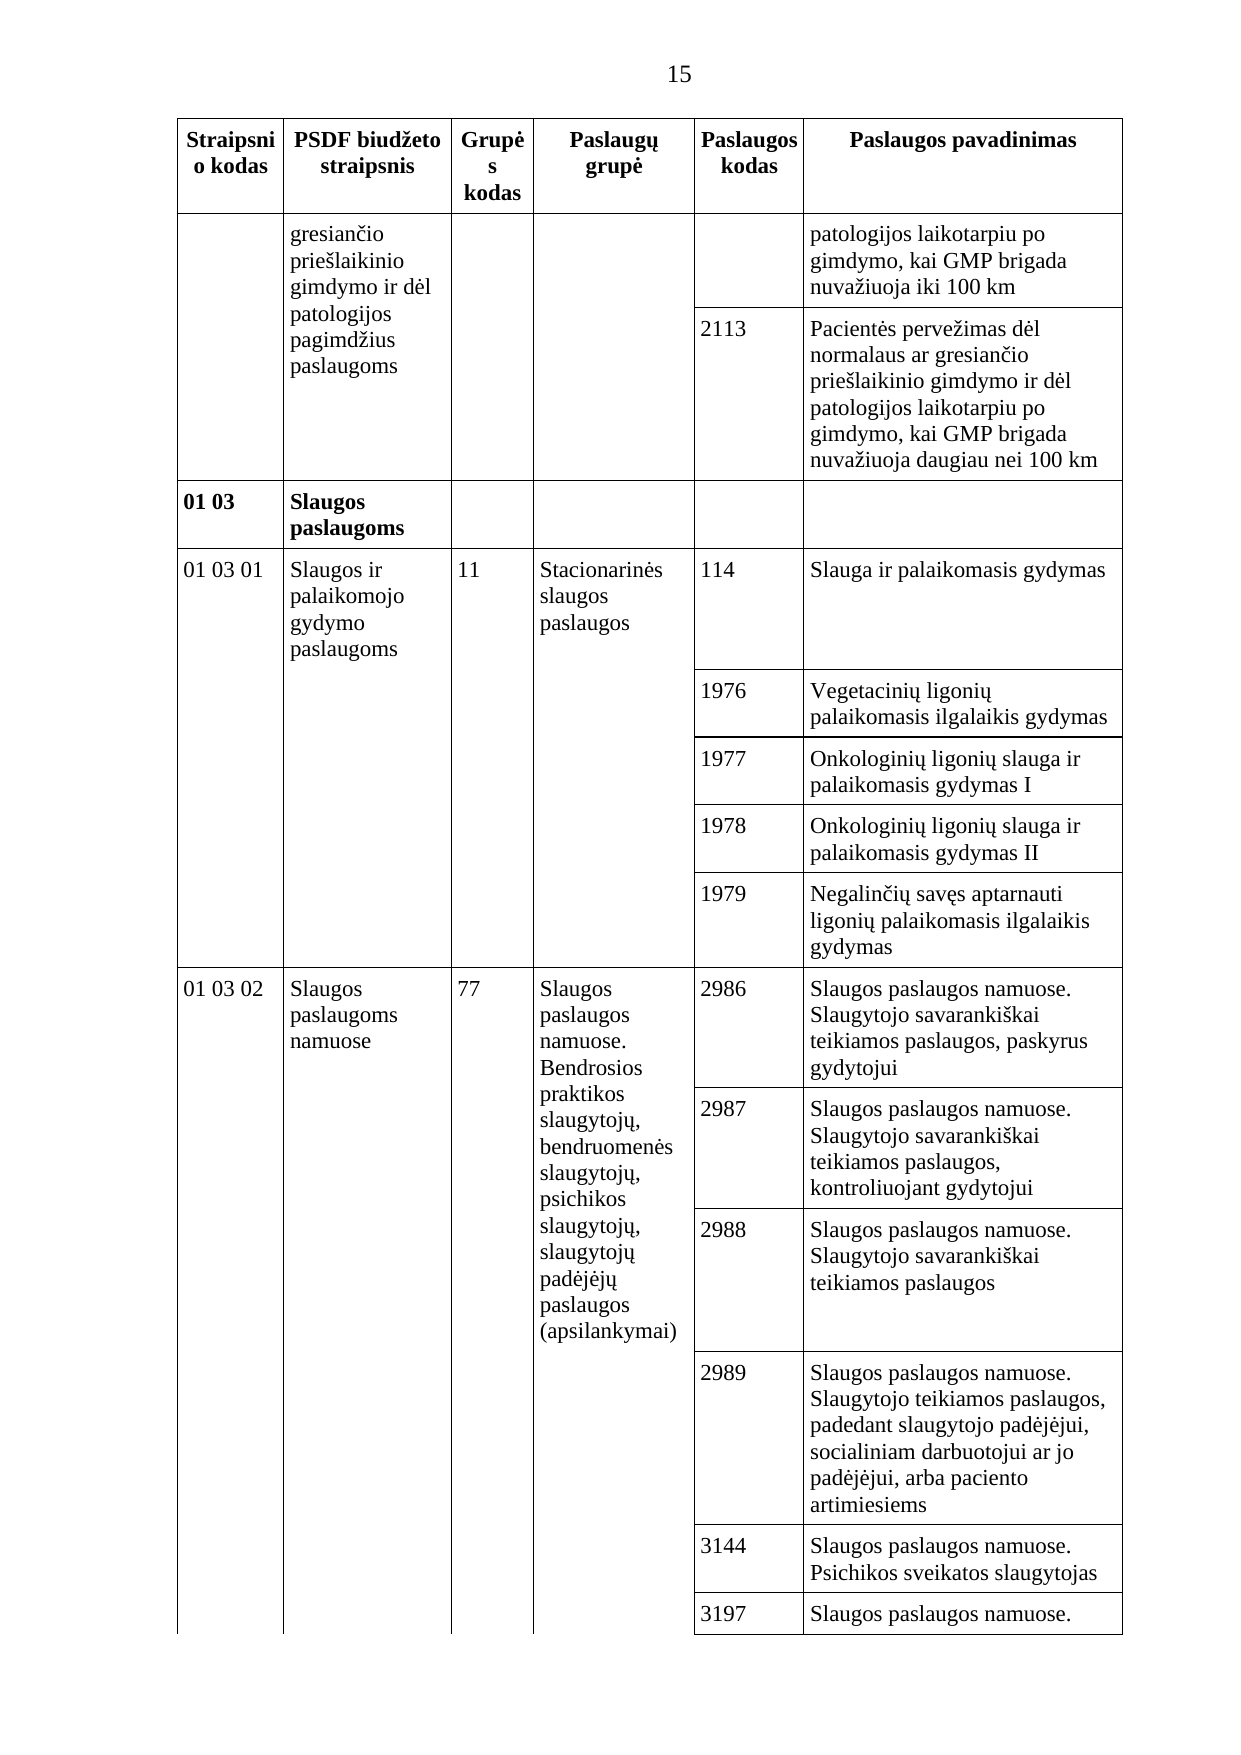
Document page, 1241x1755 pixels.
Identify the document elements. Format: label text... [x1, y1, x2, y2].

table_header Straipsnio kodas [178, 119, 283, 212]
table_cell [804, 481, 1122, 548]
table_cell 3144 [695, 1525, 803, 1592]
table_cell [178, 669, 283, 736]
table_cell [534, 1524, 694, 1592]
table_cell [178, 1351, 283, 1524]
table_cell [534, 872, 694, 967]
table_cell [534, 1592, 694, 1633]
table_cell [452, 872, 533, 967]
table_cell [452, 1208, 533, 1351]
table_cell [534, 214, 694, 307]
table_cell Slaugos paslaugos namuose. Psichikos sveikatos slaugytojas [804, 1525, 1122, 1592]
table_cell Onkologinių ligonių slauga ir palaikomasis gydymas I [804, 738, 1122, 804]
table_cell [284, 1351, 451, 1524]
table_header Paslaugos kodas [695, 119, 803, 212]
table_cell 77 [452, 968, 533, 1087]
table_cell [178, 1208, 283, 1351]
table_cell 2989 [695, 1352, 803, 1524]
table_cell Slaugos paslaugoms [284, 481, 451, 548]
table_cell [695, 214, 803, 307]
table_cell [452, 307, 533, 480]
table_cell 2988 [695, 1209, 803, 1351]
table_cell [284, 736, 451, 804]
table_cell [534, 307, 694, 480]
table_cell 01 03 02 [178, 968, 283, 1087]
table_cell [534, 804, 694, 872]
table_cell [452, 669, 533, 736]
table_cell [452, 214, 533, 307]
table_cell 2987 [695, 1088, 803, 1208]
table_cell 01 03 01 [178, 549, 283, 668]
table_header Paslaugos pavadinimas [804, 119, 1122, 212]
table_cell [178, 307, 283, 480]
table_cell Slauga ir palaikomasis gydymas [804, 549, 1122, 668]
table_cell patologijos laikotarpiu po gimdymo, kai GMP brigada nuvažiuoja iki 100 km [804, 214, 1122, 307]
table_cell [534, 481, 694, 548]
table_header PSDF biudžeto straipsnis [284, 119, 451, 212]
table_header Grupės kodas [452, 119, 533, 212]
table_cell Slaugos paslaugos namuose. [804, 1593, 1122, 1633]
table_cell [534, 736, 694, 804]
table_cell [178, 1524, 283, 1592]
table_cell [452, 736, 533, 804]
table_cell 01 03 [178, 481, 283, 548]
table_cell gresiančio priešlaikinio gimdymo ir dėl patologijos pagimdžius paslaugoms [284, 214, 451, 480]
table_cell 2113 [695, 308, 803, 480]
table_cell Onkologinių ligonių slauga ir palaikomasis gydymas II [804, 805, 1122, 872]
table_cell Slaugos paslaugoms namuose [284, 968, 451, 1087]
table_cell Vegetacinių ligonių palaikomasis ilgalaikis gydymas [804, 670, 1122, 736]
table_cell [452, 1351, 533, 1524]
table_cell [452, 1524, 533, 1592]
table_cell [284, 872, 451, 967]
table_cell Slaugos paslaugos namuose. Slaugytojo savarankiškai teikiamos paslaugos, kontroliuojant gydytojui [804, 1088, 1122, 1208]
table_cell 2986 [695, 968, 803, 1087]
table_cell [452, 804, 533, 872]
table_cell [178, 1087, 283, 1208]
table_cell 114 [695, 549, 803, 668]
table_cell 3197 [695, 1593, 803, 1633]
table_cell [284, 804, 451, 872]
table_cell 1979 [695, 873, 803, 967]
table_cell [178, 872, 283, 967]
table_cell [284, 1087, 451, 1208]
table_cell Pacientės pervežimas dėl normalaus ar gresiančio priešlaikinio gimdymo ir dėl patologijos laikotarpiu po gimdymo, kai GMP brigada nuvažiuoja daugiau nei 100 km [804, 308, 1122, 480]
table_cell [534, 669, 694, 736]
table_cell Slaugos ir palaikomojo gydymo paslaugoms [284, 549, 451, 668]
table_cell [178, 804, 283, 872]
table_cell Slaugos paslaugos namuose. Slaugytojo savarankiškai teikiamos paslaugos [804, 1209, 1122, 1351]
table_cell 1977 [695, 738, 803, 804]
table_cell [284, 669, 451, 736]
table_cell [452, 1592, 533, 1633]
table_cell [178, 214, 283, 307]
table_cell [284, 1524, 451, 1592]
table_cell 11 [452, 549, 533, 668]
table_cell [452, 481, 533, 548]
table_cell Slaugos paslaugos namuose. Slaugytojo savarankiškai teikiamos paslaugos, paskyrus gydytojui [804, 968, 1122, 1087]
table_cell Stacionarinės slaugos paslaugos [534, 549, 694, 668]
table_cell [178, 1592, 283, 1633]
table_cell 1976 [695, 670, 803, 736]
table_cell [178, 736, 283, 804]
table_header Paslaugų grupė [534, 119, 694, 212]
table_cell [534, 1351, 694, 1524]
table_cell [284, 1208, 451, 1351]
table_cell [452, 1087, 533, 1208]
table_cell Slaugos paslaugos namuose. Bendrosios praktikos slaugytojų, bendruomenės slaugytojų, psichikos slaugytojų, slaugytojų padėjėjų paslaugos (apsilankymai) [534, 968, 694, 1351]
table_cell [695, 481, 803, 548]
table_cell Slaugos paslaugos namuose. Slaugytojo teikiamos paslaugos, padedant slaugytojo padėjėjui, socialiniam darbuotojui ar jo padėjėjui, arba paciento artimiesiems [804, 1352, 1122, 1524]
table_cell Negalinčių savęs aptarnauti ligonių palaikomasis ilgalaikis gydymas [804, 873, 1122, 967]
table_cell [284, 1592, 451, 1633]
table_cell 1978 [695, 805, 803, 872]
